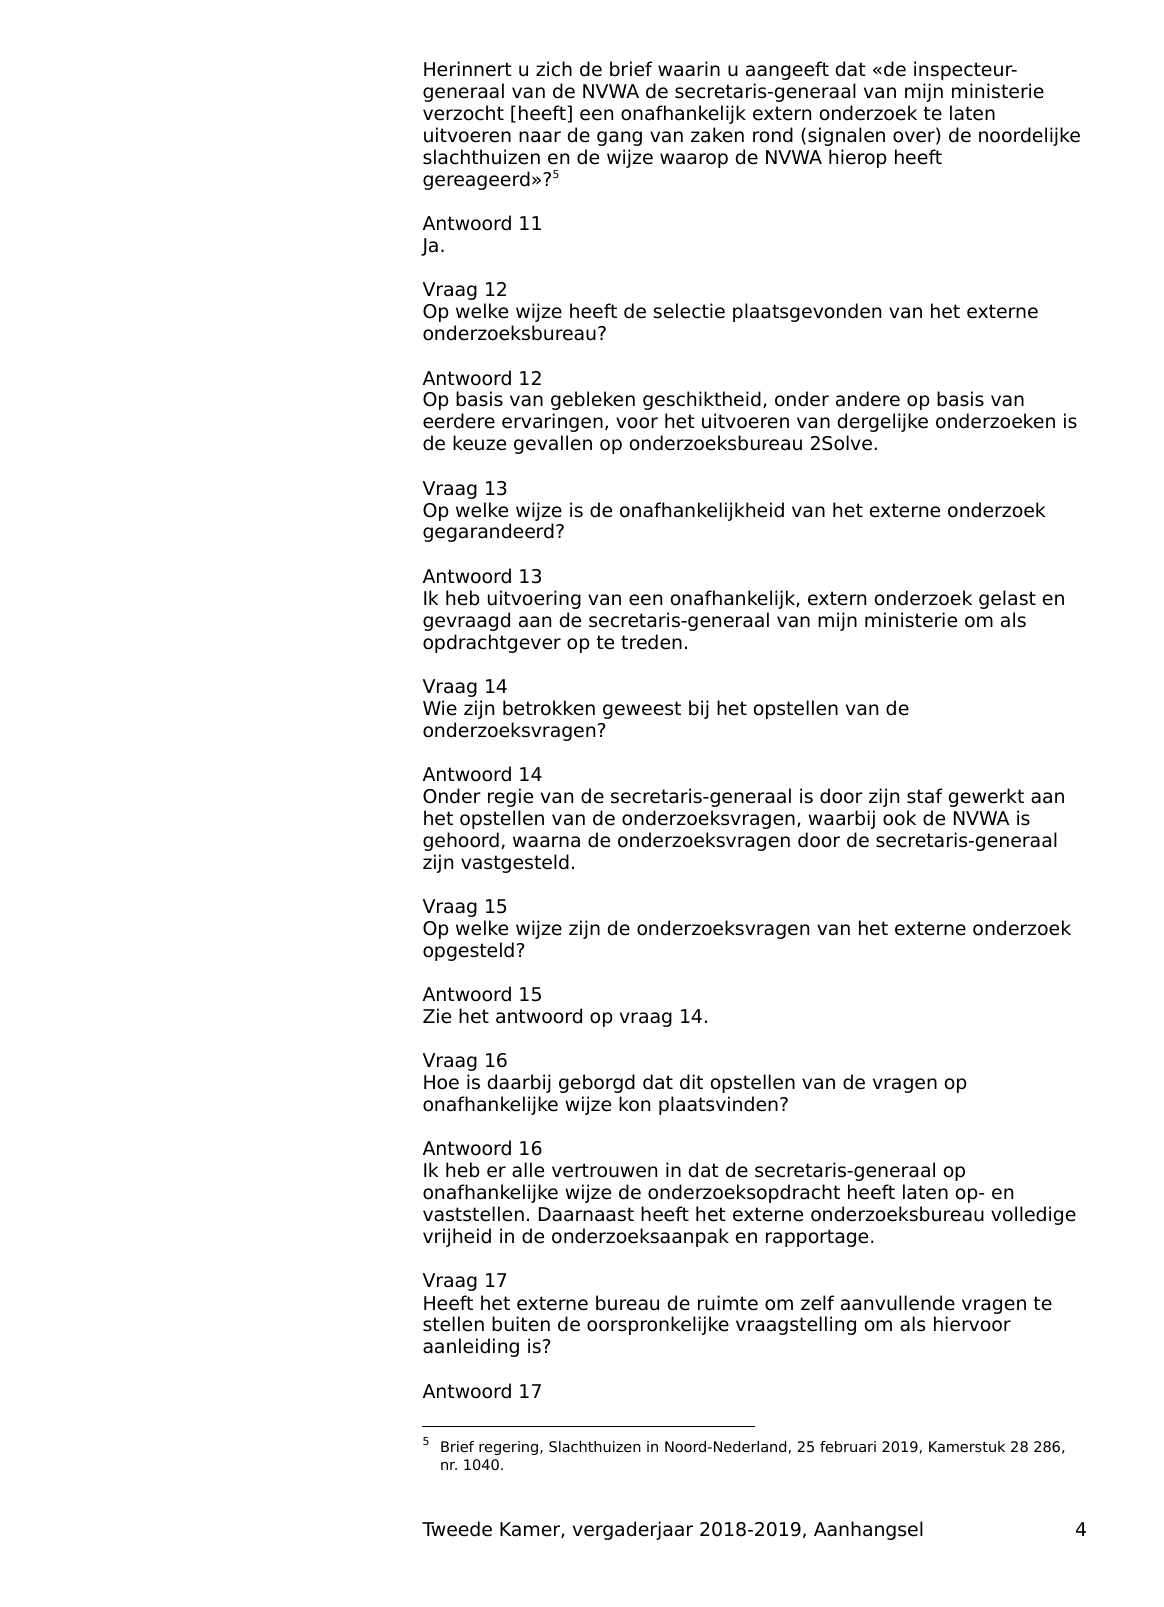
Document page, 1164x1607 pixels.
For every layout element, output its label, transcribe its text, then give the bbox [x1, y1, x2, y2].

text Vraag 14 [422, 676, 1087, 698]
text Op basis van gebleken geschiktheid, onder andere op basis van eerdere ervaringen, voor het uitvoeren van dergelijke onderzoeken is de keuze gevallen op onderzoeksbureau 2Solve. [422, 389, 1087, 455]
text Antwoord 11 [422, 213, 1087, 235]
text Vraag 17 [422, 1270, 1087, 1292]
text Antwoord 13 [422, 566, 1087, 588]
text Zie het antwoord op vraag 14. [422, 1006, 1087, 1028]
text Hoe is daarbij geborgd dat dit opstellen van de vragen op onafhankelijke wijze kon plaatsvinden? [422, 1072, 1087, 1116]
text Antwoord 16 [422, 1138, 1087, 1160]
text Heeft het externe bureau de ruimte om zelf aanvullende vragen te stellen buiten de oorspronkelijke vraagstelling om als hiervoor aanleiding is? [422, 1292, 1087, 1358]
text Antwoord 17 [422, 1381, 1087, 1402]
text Ik heb er alle vertrouwen in dat de secretaris-generaal op onafhankelijke wijze de onderzoeksopdracht heeft laten op- en vaststellen. Daarnaast heeft het externe onderzoeksbureau volledige vrijheid in de onderzoeksaanpak en rapportage. [422, 1160, 1087, 1248]
text Antwoord 15 [422, 984, 1087, 1006]
text Vraag 13 [422, 477, 1087, 499]
text Onder regie van de secretaris-generaal is door zijn staf gewerkt aan het opstellen van de onderzoeksvragen, waarbij ook de NVWA is gehoord, waarna de onderzoeksvragen door de secretaris-generaal zijn vastgesteld. [422, 786, 1087, 874]
text Op welke wijze heeft de selectie plaatsgevonden van het externe onderzoeksbureau? [422, 301, 1087, 345]
text Ik heb uitvoering van een onafhankelijk, extern onderzoek gelast en gevraagd aan de secretaris-generaal van mijn ministerie om als opdrachtgever op te treden. [422, 588, 1087, 653]
text Antwoord 12 [422, 367, 1087, 389]
text Vraag 16 [422, 1050, 1087, 1072]
text Op welke wijze is de onafhankelijkheid van het externe onderzoek gegarandeerd? [422, 499, 1087, 543]
text Antwoord 14 [422, 764, 1087, 786]
text Vraag 12 [422, 279, 1087, 301]
text Brief regering, Slachthuizen in Noord-Nederland, 25 februari 2019, Kamerstuk 28 286, nr. 1040. [422, 1435, 1087, 1474]
text Wie zijn betrokken geweest bij het opstellen van de onderzoeksvragen? [422, 698, 1087, 742]
text Herinnert u zich de brief waarin u aangeeft dat «de inspecteur-generaal van de NVWA de secretaris-generaal van mijn ministerie verzocht [heeft] een onafhankelijk extern onderzoek te laten uitvoeren naar de gang van zaken rond (signalen over) de noordelijke slachthuizen en de wijze waarop de NVWA hierop heeft gereageerd»? [422, 59, 1087, 191]
text Vraag 15 [422, 896, 1087, 918]
text Ja. [422, 235, 1087, 257]
text Op welke wijze zijn de onderzoeksvragen van het externe onderzoek opgesteld? [422, 918, 1087, 962]
